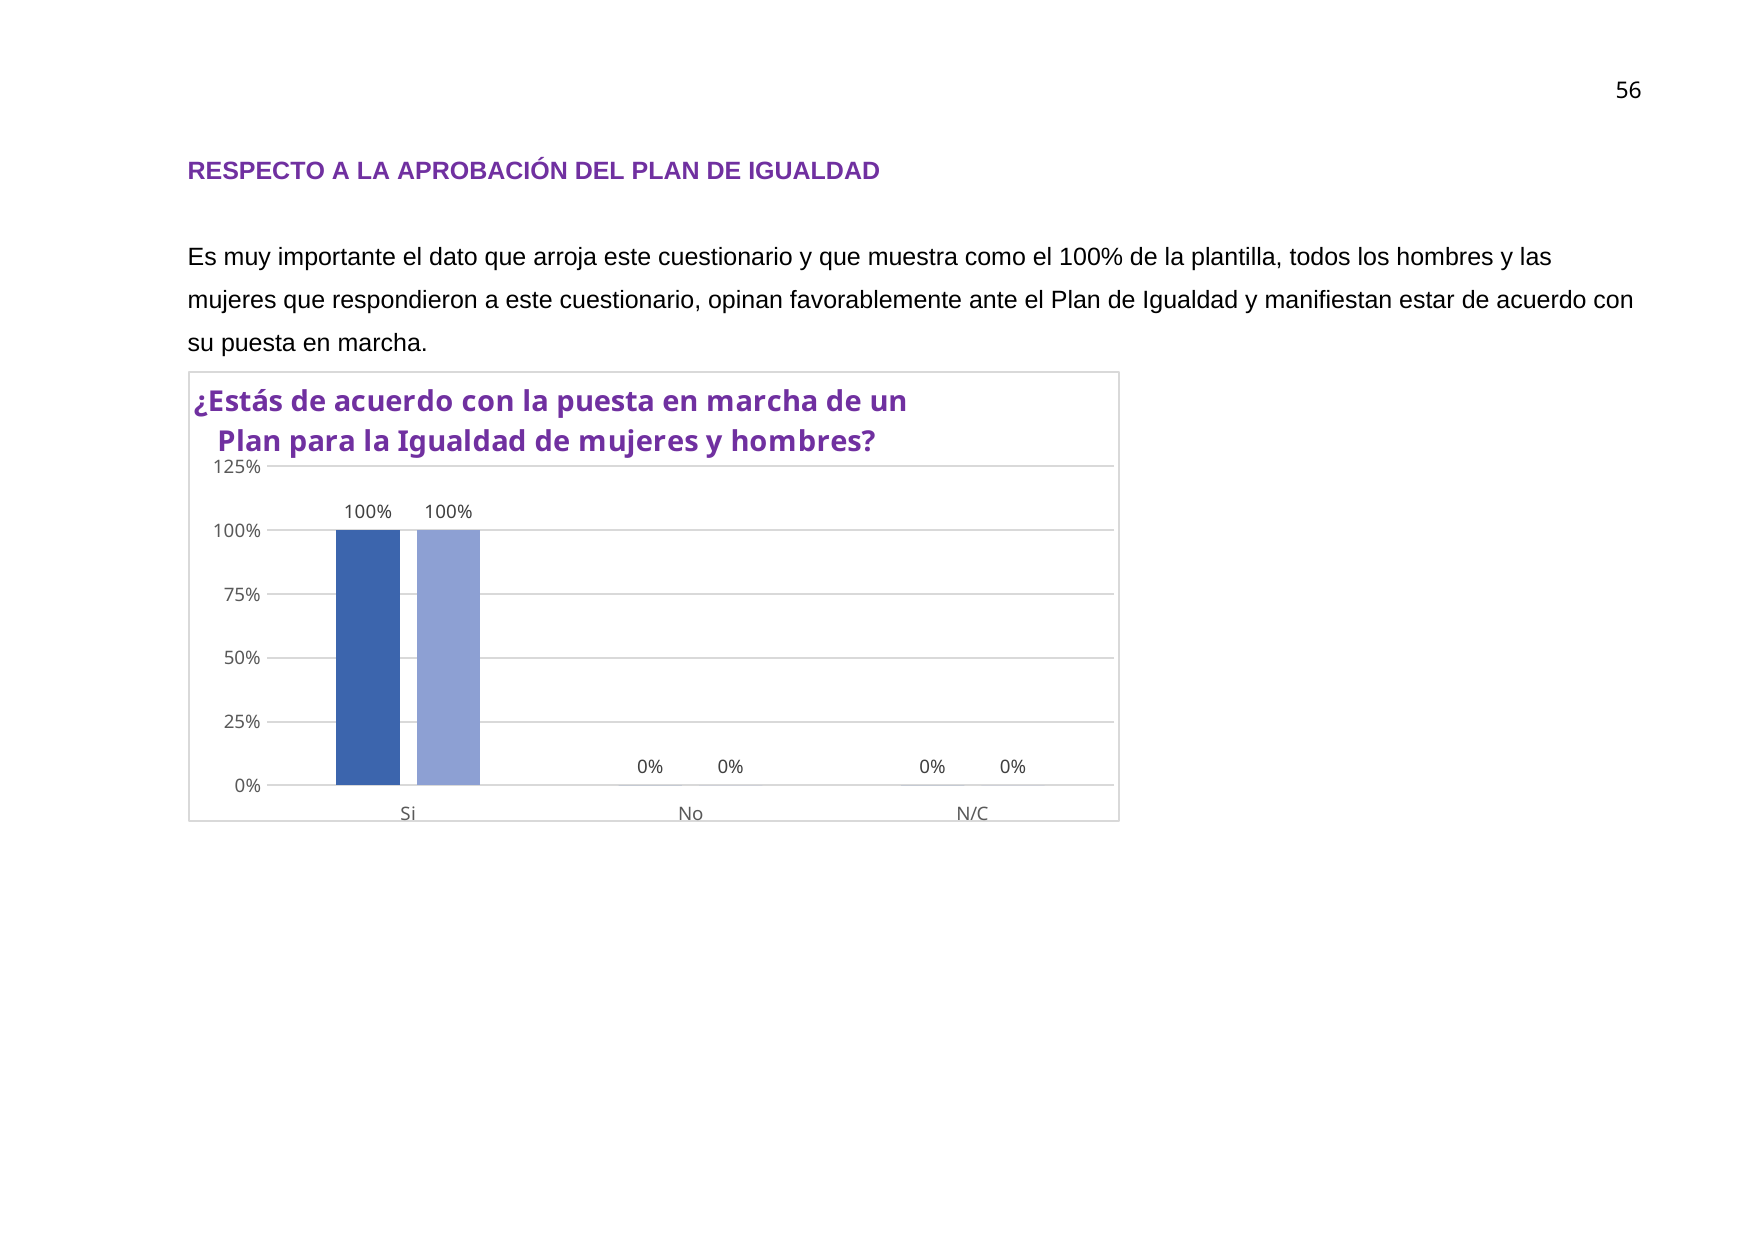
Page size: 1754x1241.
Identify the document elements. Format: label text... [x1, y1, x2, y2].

text RESPECTO A LA APROBACIÓN DEL PLAN DE IGUALDAD [187, 156, 1641, 184]
text Es muy importante el dato que arroja este cuestionario y que muestra como el 100% de la plantilla, todos los hombres y las mujeres que respondieron a este cuestionario, opinan favorablemente ante el Plan de Igualdad y manifiestan estar de acuerdo con su puesta en marcha. [187, 242, 1641, 357]
